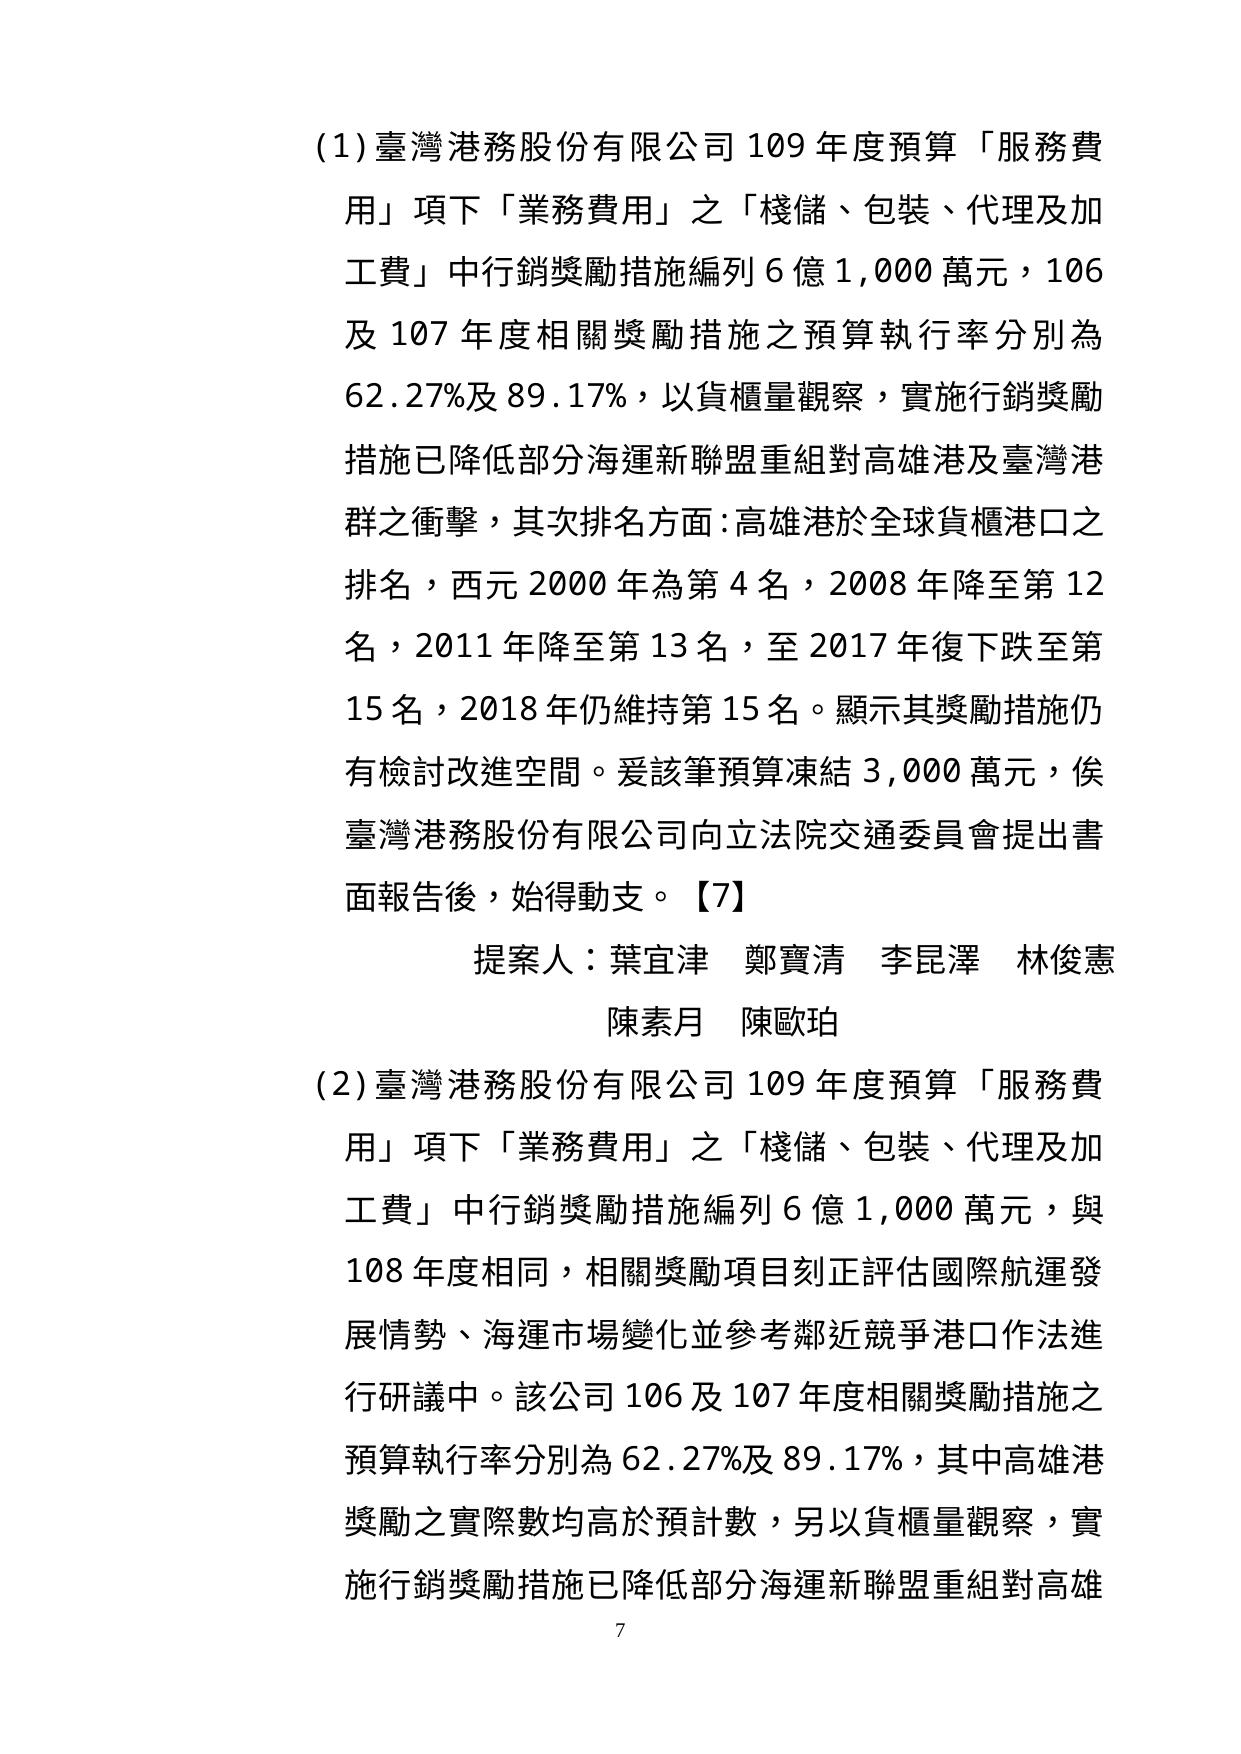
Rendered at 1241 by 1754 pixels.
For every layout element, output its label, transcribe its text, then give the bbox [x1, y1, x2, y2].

text (2)臺灣港務股份有限公司109年度預算「服務費用」項下「業務費用」之「棧儲、包裝、代理及加工費」中行銷獎勵措施編列6億1,000萬元，與108年度相同，相關獎勵項目刻正評估國際航運發展情勢、海運市場變化並參考鄰近競爭港口作法進行研議中。該公司106及107年度相關獎勵措施之預算執行率分別為62.27%及89.17%，其中高雄港獎勵之實際數均高於預計數，另以貨櫃量觀察，實施行銷獎勵措施已降低部分海運新聯盟重組對高雄 [311, 1041, 1104, 1603]
text (1)臺灣港務股份有限公司109年度預算「服務費用」項下「業務費用」之「棧儲、包裝、代理及加工費」中行銷獎勵措施編列6億1,000萬元，106及107年度相關獎勵措施之預算執行率分別為62.27%及89.17%，以貨櫃量觀察，實施行銷獎勵措施已降低部分海運新聯盟重組對高雄港及臺灣港群之衝擊，其次排名方面:高雄港於全球貨櫃港口之排名，西元2000年為第4名，2008年降至第12名，2011年降至第13名，至2017年復下跌至第15名，2018年仍維持第15名。顯示其獎勵措施仍有檢討改進空間。爰該筆預算凍結3,000萬元，俟臺灣港務股份有限公司向立法院交通委員會提出書面報告後，始得動支。【7】 [311, 103, 1104, 916]
text 提案人：葉宜津 鄭寶清 李昆澤 林俊憲 陳素月 陳歐珀 [473, 916, 1117, 1041]
